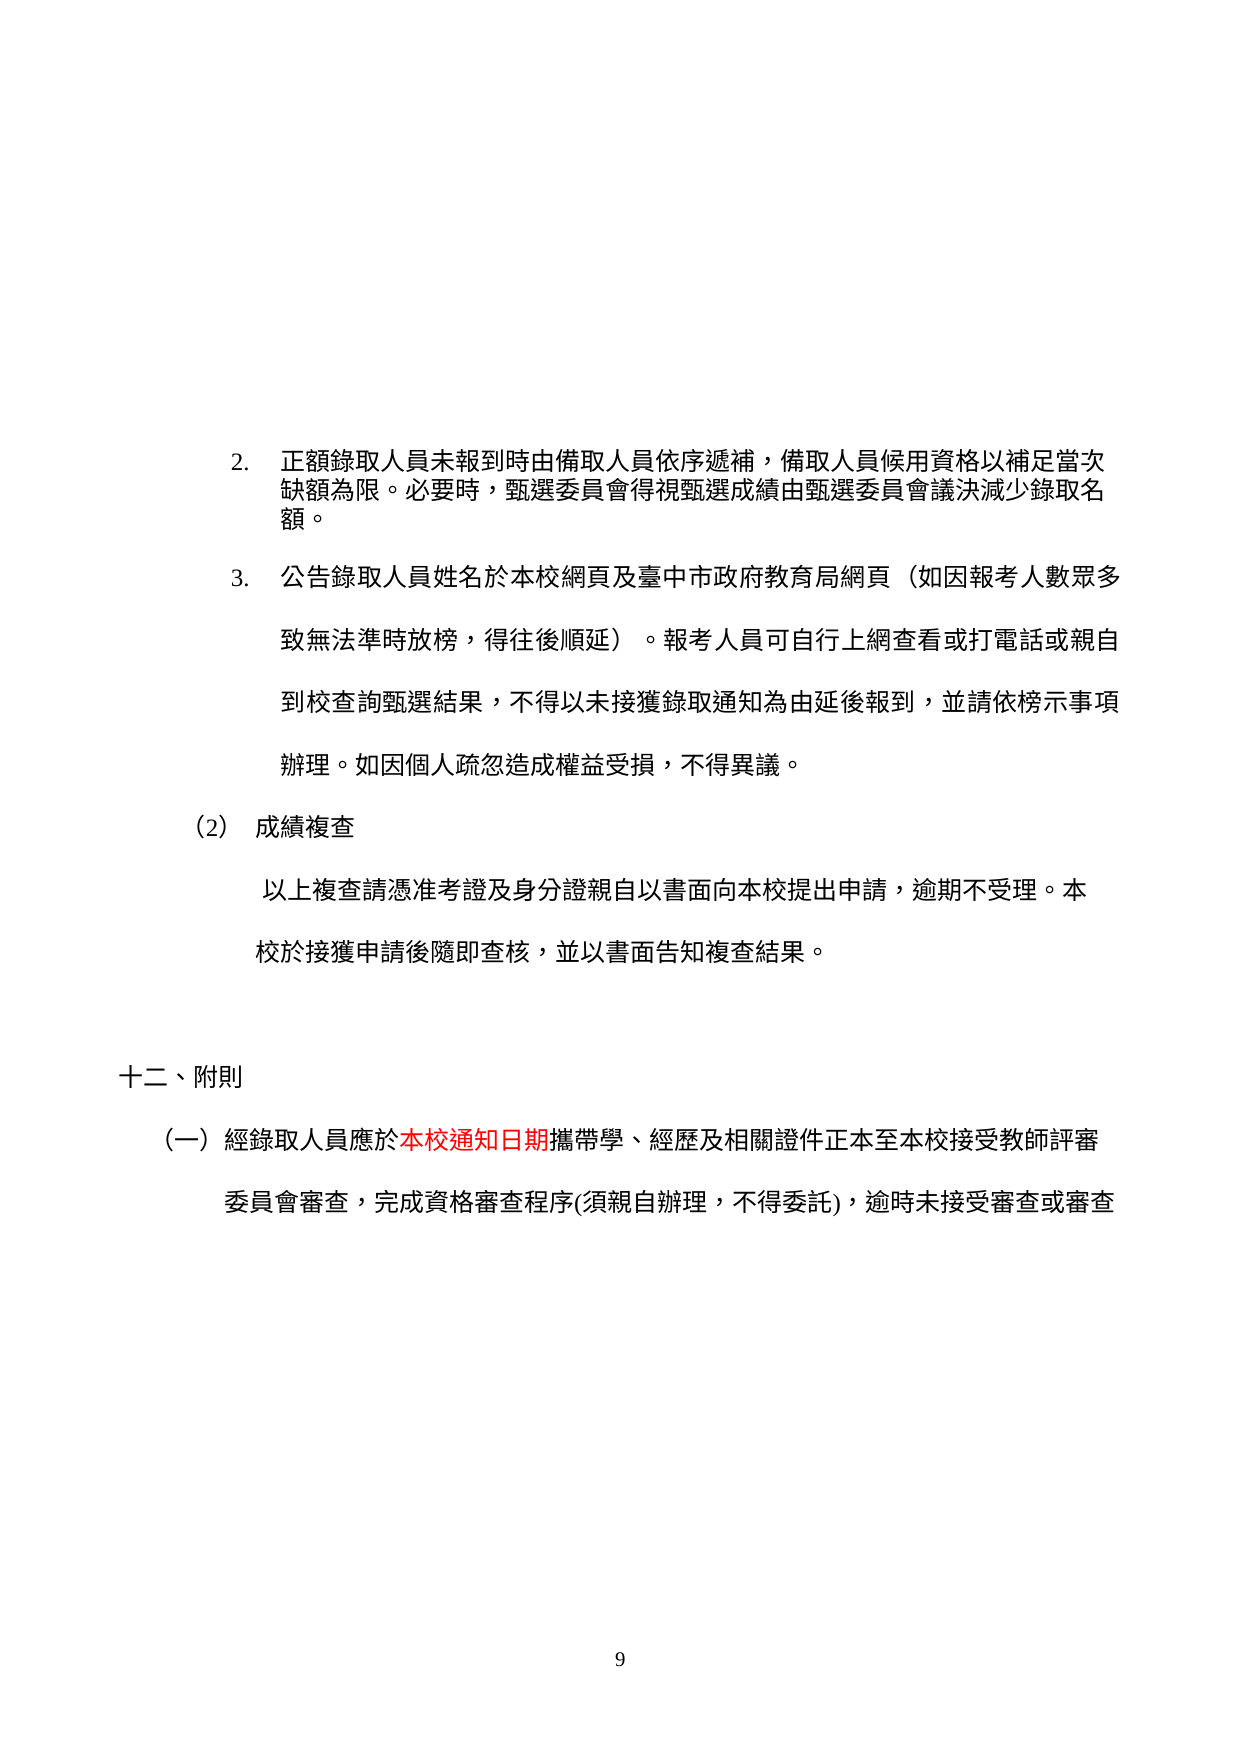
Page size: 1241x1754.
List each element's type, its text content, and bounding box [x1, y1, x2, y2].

list 正額錄取人員未報到時由備取人員依序遞補，備取人員候用資格以補足當次 [231, 447, 1122, 476]
text 十二、附則 [118, 1034, 1122, 1097]
text 缺額為限。必要時，甄選委員會得視甄選成績由甄選委員會議決減少錄取名額。 [281, 476, 1122, 534]
text 校於接獲申請後隨即查核，並以書面告知複查結果。 [118, 909, 1122, 972]
text 以上複查請憑准考證及身分證親自以書面向本校提出申請，逾期不受理。本 [118, 847, 1122, 909]
list 成績複查 [181, 784, 1122, 847]
text （一）經錄取人員應於本校通知日期攜帶學、經歷及相關證件正本至本校接受教師評審委員會審查，完成資格審查程序(須親自辦理，不得委託)，逾時未接受審查或審查 [149, 1097, 1122, 1222]
list 公告錄取人員姓名於本校網頁及臺中市政府教育局網頁（如因報考人數眾多致無法準時放榜，得往後順延）。報考人員可自行上網查看或打電話或親自到校查詢甄選結果，不得以未接獲錄取通知為由延後報到，並請依榜示事項辦理。如因個人疏忽造成權益受損，不得異議。 [231, 534, 1122, 784]
